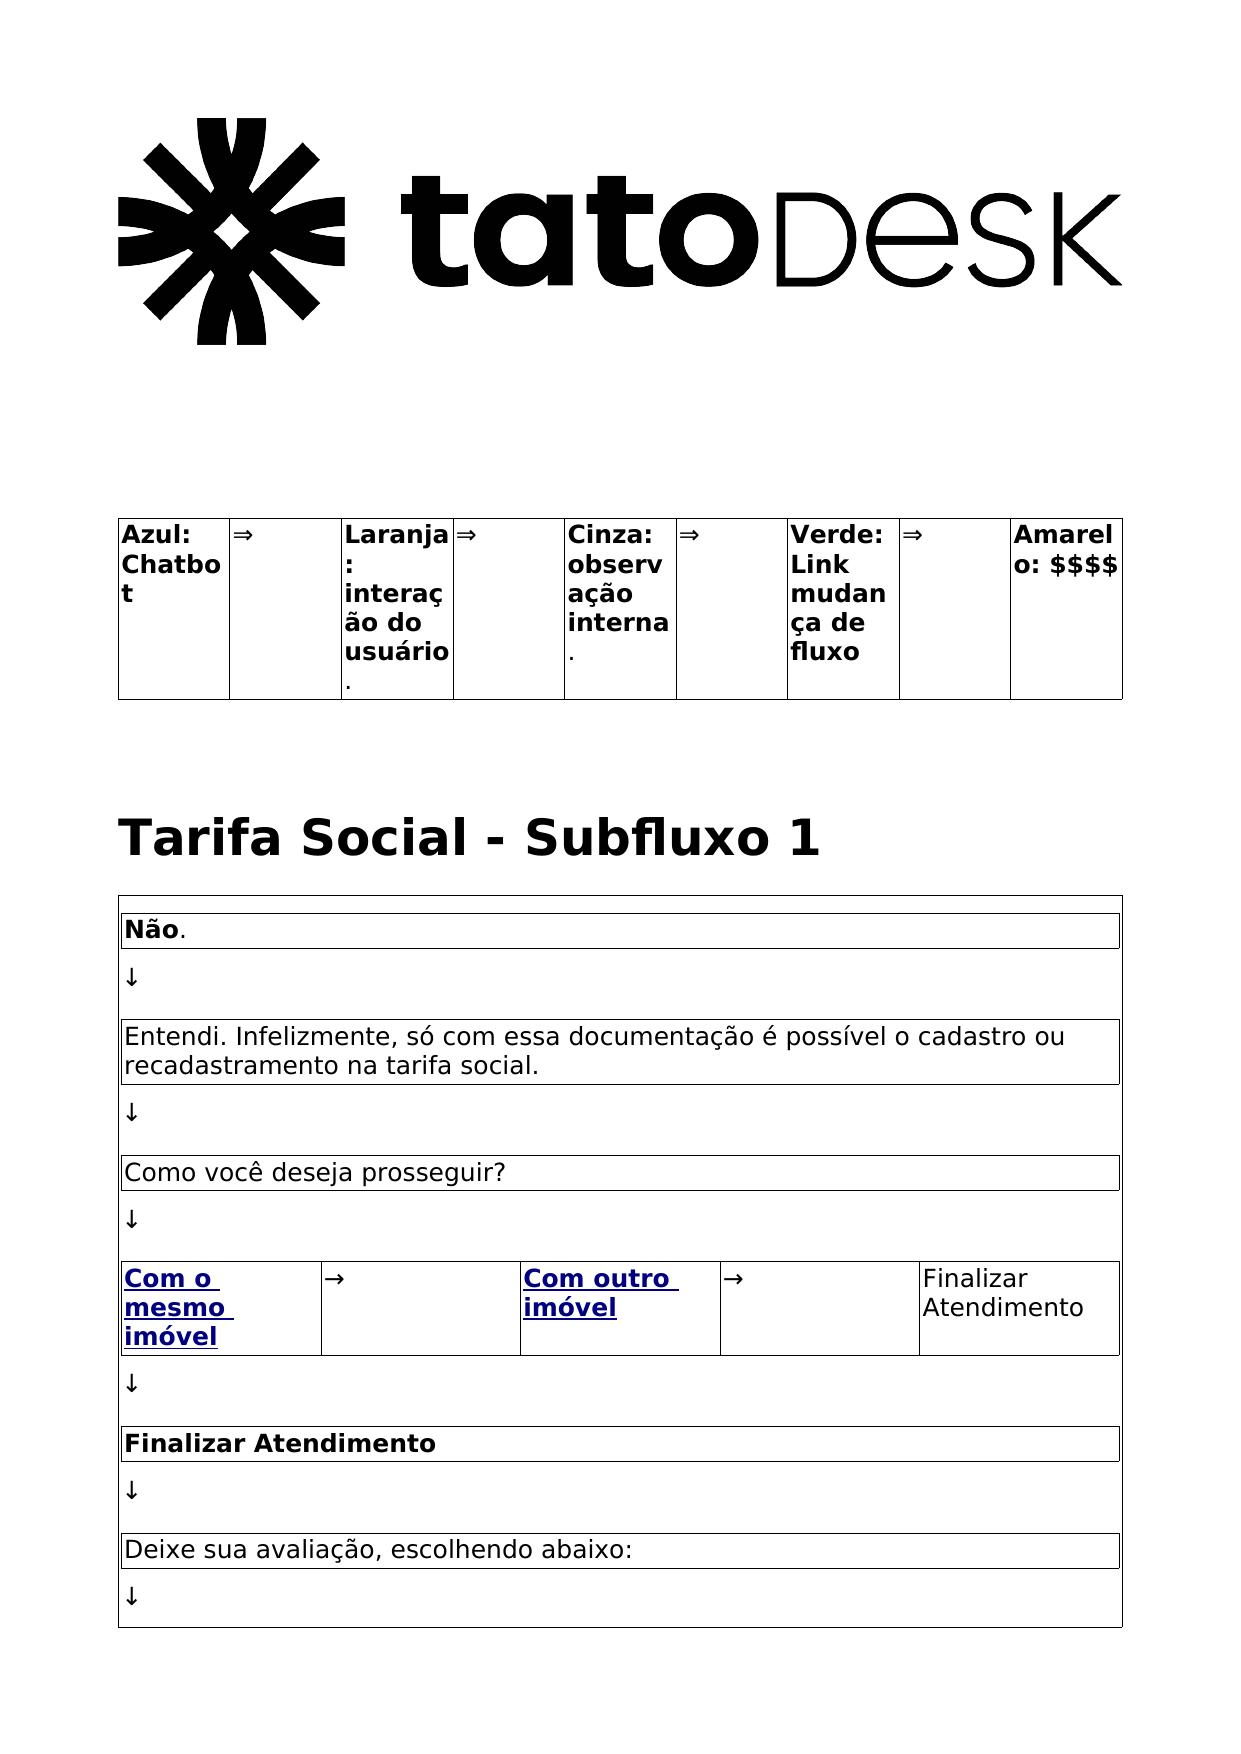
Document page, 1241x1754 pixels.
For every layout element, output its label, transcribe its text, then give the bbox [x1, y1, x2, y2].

table_header Finalizar Atendimento [122, 1427, 1119, 1461]
table_header ⇒ [454, 519, 564, 699]
table_header Verde: Link mudança de fluxo [788, 519, 899, 699]
table_header Laranja: interação do usuário. [342, 519, 453, 699]
table_header ⇒ [230, 519, 341, 699]
table_header Com o mesmo imóvel [122, 1262, 321, 1355]
table_header Finalizar Atendimento [920, 1262, 1119, 1355]
table_header ⇒ [900, 519, 1010, 699]
table_header ⇒ [677, 519, 787, 699]
table_header → [322, 1262, 520, 1355]
table_header Não. [122, 914, 1119, 948]
table_header Entendi. Infelizmente, só com essa documentação é possível o cadastro ou recadastramento na tarifa social. [122, 1020, 1119, 1083]
subtitle Tarifa Social - Subfluxo 1 [118, 809, 1122, 868]
table_header Azul: Chatbot [119, 519, 229, 699]
table_header ↓ ↓ ↓ ↓ ↓ ↓ [119, 896, 1122, 1627]
table_header Deixe sua avaliação, escolhendo abaixo: [122, 1534, 1119, 1568]
table_header Cinza: observação interna. [565, 519, 676, 699]
picture [118, 118, 1123, 345]
table_header Com outro imóvel [521, 1262, 720, 1355]
table_header → [721, 1262, 919, 1355]
table_header Amarelo: $$$$ [1011, 519, 1122, 699]
table_header Como você deseja prosseguir? [122, 1156, 1119, 1190]
